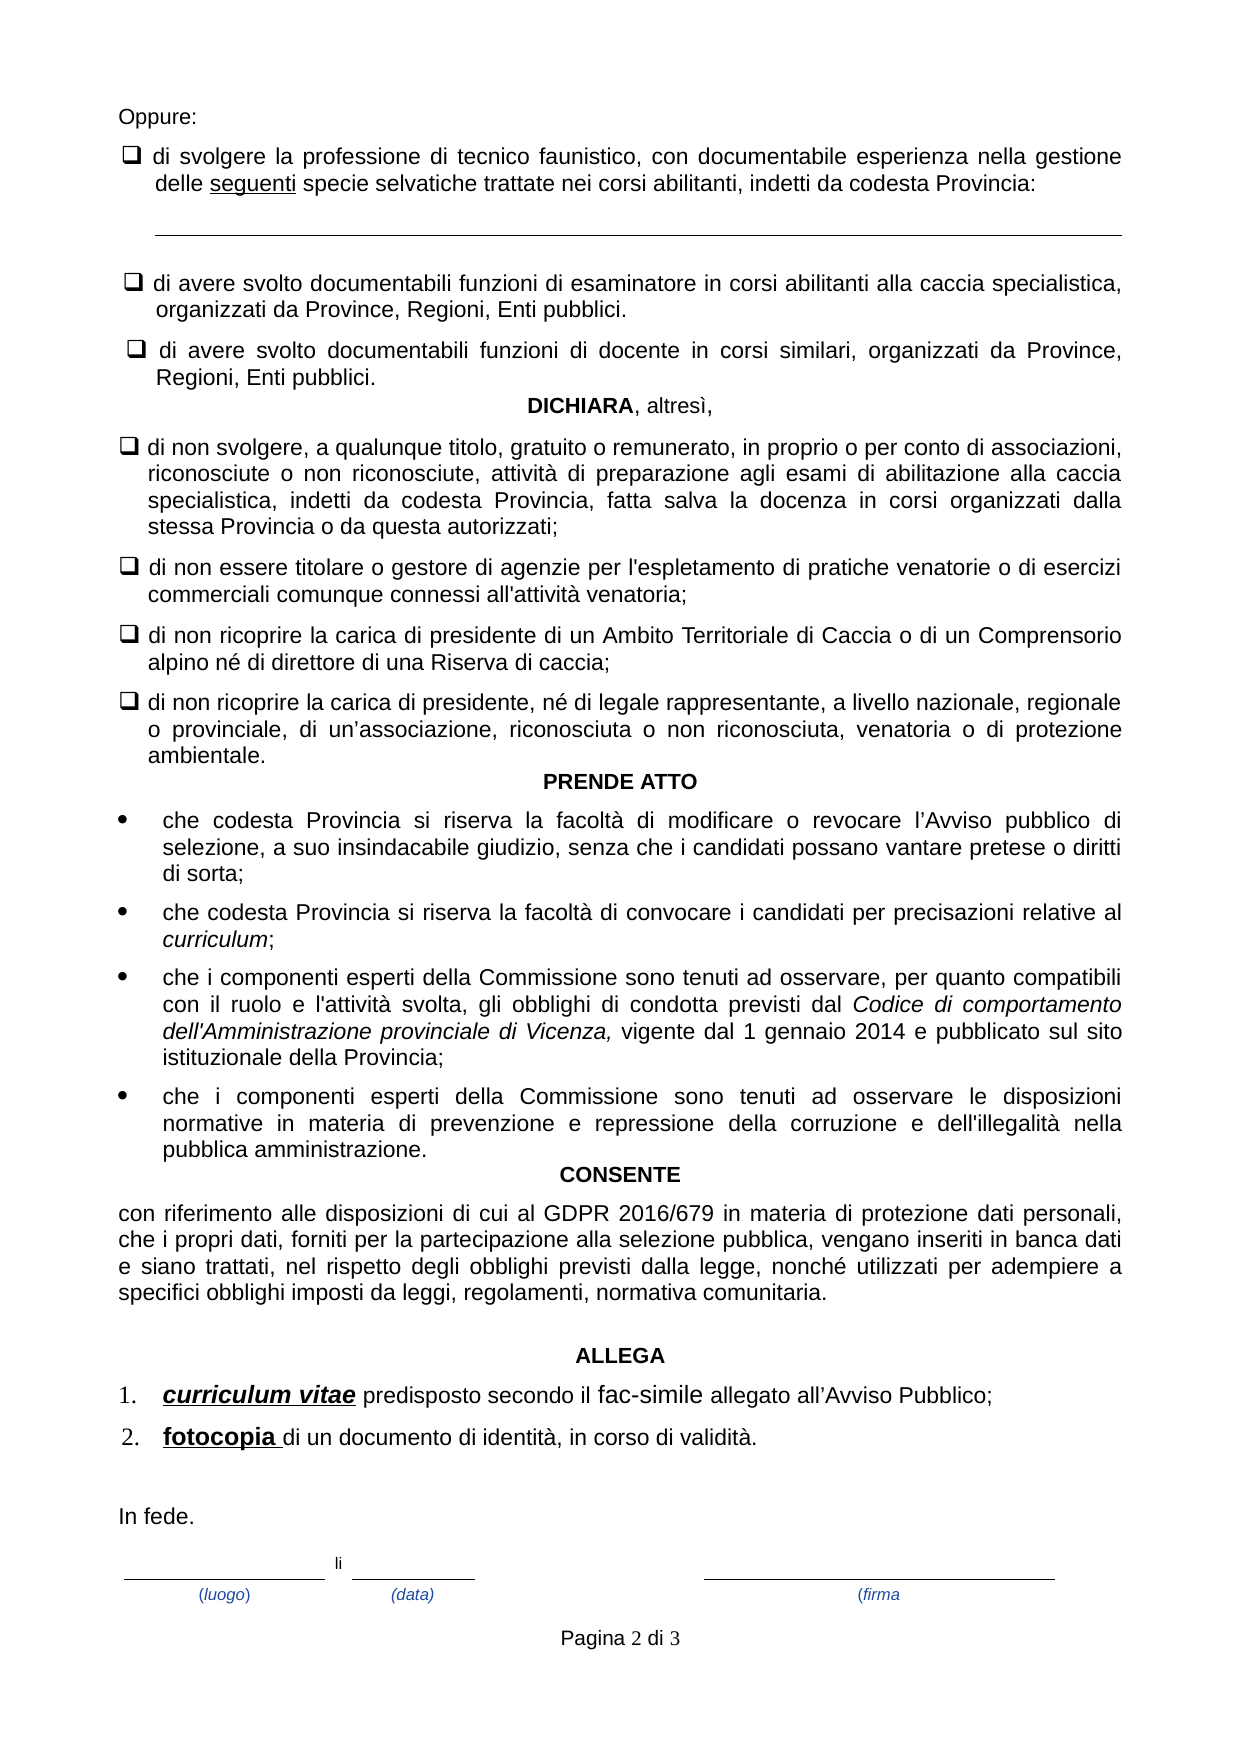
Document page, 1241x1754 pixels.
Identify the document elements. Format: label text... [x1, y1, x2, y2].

text  di svolgere la professione di tecnico faunistico, con documentabile esperienza nella gestione delle seguenti specie selvatiche trattate nei corsi abilitanti, indetti da codesta Provincia: [121, 141, 1122, 197]
text  di avere svolto documentabili funzioni di esaminatore in corsi abilitanti alla caccia specialistica, organizzati da Province, Regioni, Enti pubblici. [122, 268, 1122, 323]
text DICHIARA, altresì, [118, 390, 1122, 419]
text con riferimento alle disposizioni di cui al GDPR 2016/679 in materia di protezione dati personali, che i propri dati, forniti per la partecipazione alla selezione pubblica, vengano inseriti in banca dati e siano trattati, nel rispetto degli obblighi previsti dalla legge, nonché utilizzati per adempiere a specifici obblighi imposti da leggi, regolamenti, normativa comunitaria. [118, 1200, 1122, 1306]
table_header [1055, 1529, 1128, 1579]
text  di non ricoprire la carica di presidente di un Ambito Territoriale di Caccia o di un Comprensorio alpino né di direttore di una Riserva di caccia; [118, 620, 1122, 675]
text PRENDE ATTO [118, 769, 1122, 794]
list che codesta Provincia si riserva la facoltà di modificare o revocare l’Avviso pubblico di selezione, a suo insindacabile giudizio, senza che i candidati possano vantare pretese o diritti di sorta; [118, 807, 1122, 886]
text ALLEGA [118, 1343, 1122, 1368]
table_cell [1055, 1579, 1128, 1620]
table_cell (data) [352, 1580, 475, 1620]
table_header [704, 1529, 1055, 1579]
table_header [155, 209, 1122, 235]
list che codesta Provincia si riserva la facoltà di convocare i candidati per precisazioni relative al curriculum; [118, 899, 1122, 952]
text  di non svolgere, a qualunque titolo, gratuito o remunerato, in proprio o per conto di associazioni, riconosciute o non riconosciute, attività di preparazione agli esami di abilitazione alla caccia specialistica, indetti da codesta Provincia, fatta salva la docenza in corsi organizzati dalla stessa Provincia o da questa autorizzati; [118, 432, 1122, 539]
table_header [475, 1529, 704, 1579]
list fotocopia di un documento di identità, in corso di validità. [121, 1422, 1122, 1451]
text Oppure: [118, 104, 1122, 129]
table_header [124, 1529, 324, 1579]
text  di non ricoprire la carica di presidente, né di legale rappresentante, a livello nazionale, regionale o provinciale, di un’associazione, riconosciuta o non riconosciuta, venatoria o di protezione ambientale. [118, 687, 1122, 769]
table_header [352, 1529, 475, 1579]
table_cell [475, 1579, 704, 1620]
list che i componenti esperti della Commissione sono tenuti ad osservare le disposizioni normative in materia di prevenzione e repressione della corruzione e dell'illegalità nella pubblica amministrazione. [118, 1083, 1122, 1162]
text CONSENTE [118, 1162, 1122, 1188]
list curriculum vitae predisposto secondo il fac-simile allegato all’Avviso Pubblico; [118, 1380, 1122, 1409]
text In fede. [118, 1503, 1122, 1529]
text  di non essere titolare o gestore di agenzie per l'espletamento di pratiche venatorie o di esercizi commerciali comunque connessi all'attività venatoria; [118, 552, 1122, 607]
table_cell (luogo) [124, 1580, 324, 1620]
text  di avere svolto documentabili funzioni di docente in corsi similari, organizzati da Province, Regioni, Enti pubblici. [125, 335, 1122, 390]
table_header li [325, 1529, 352, 1579]
table_cell (firma [704, 1580, 1055, 1620]
table_cell [325, 1579, 352, 1620]
list che i componenti esperti della Commissione sono tenuti ad osservare, per quanto compatibili con il ruolo e l'attività svolta, gli obblighi di condotta previsti dal Codice di comportamento dell'Amministrazione provinciale di Vicenza, vigente dal 1 gennaio 2014 e pubblicato sul sito istituzionale della Provincia; [118, 964, 1122, 1070]
